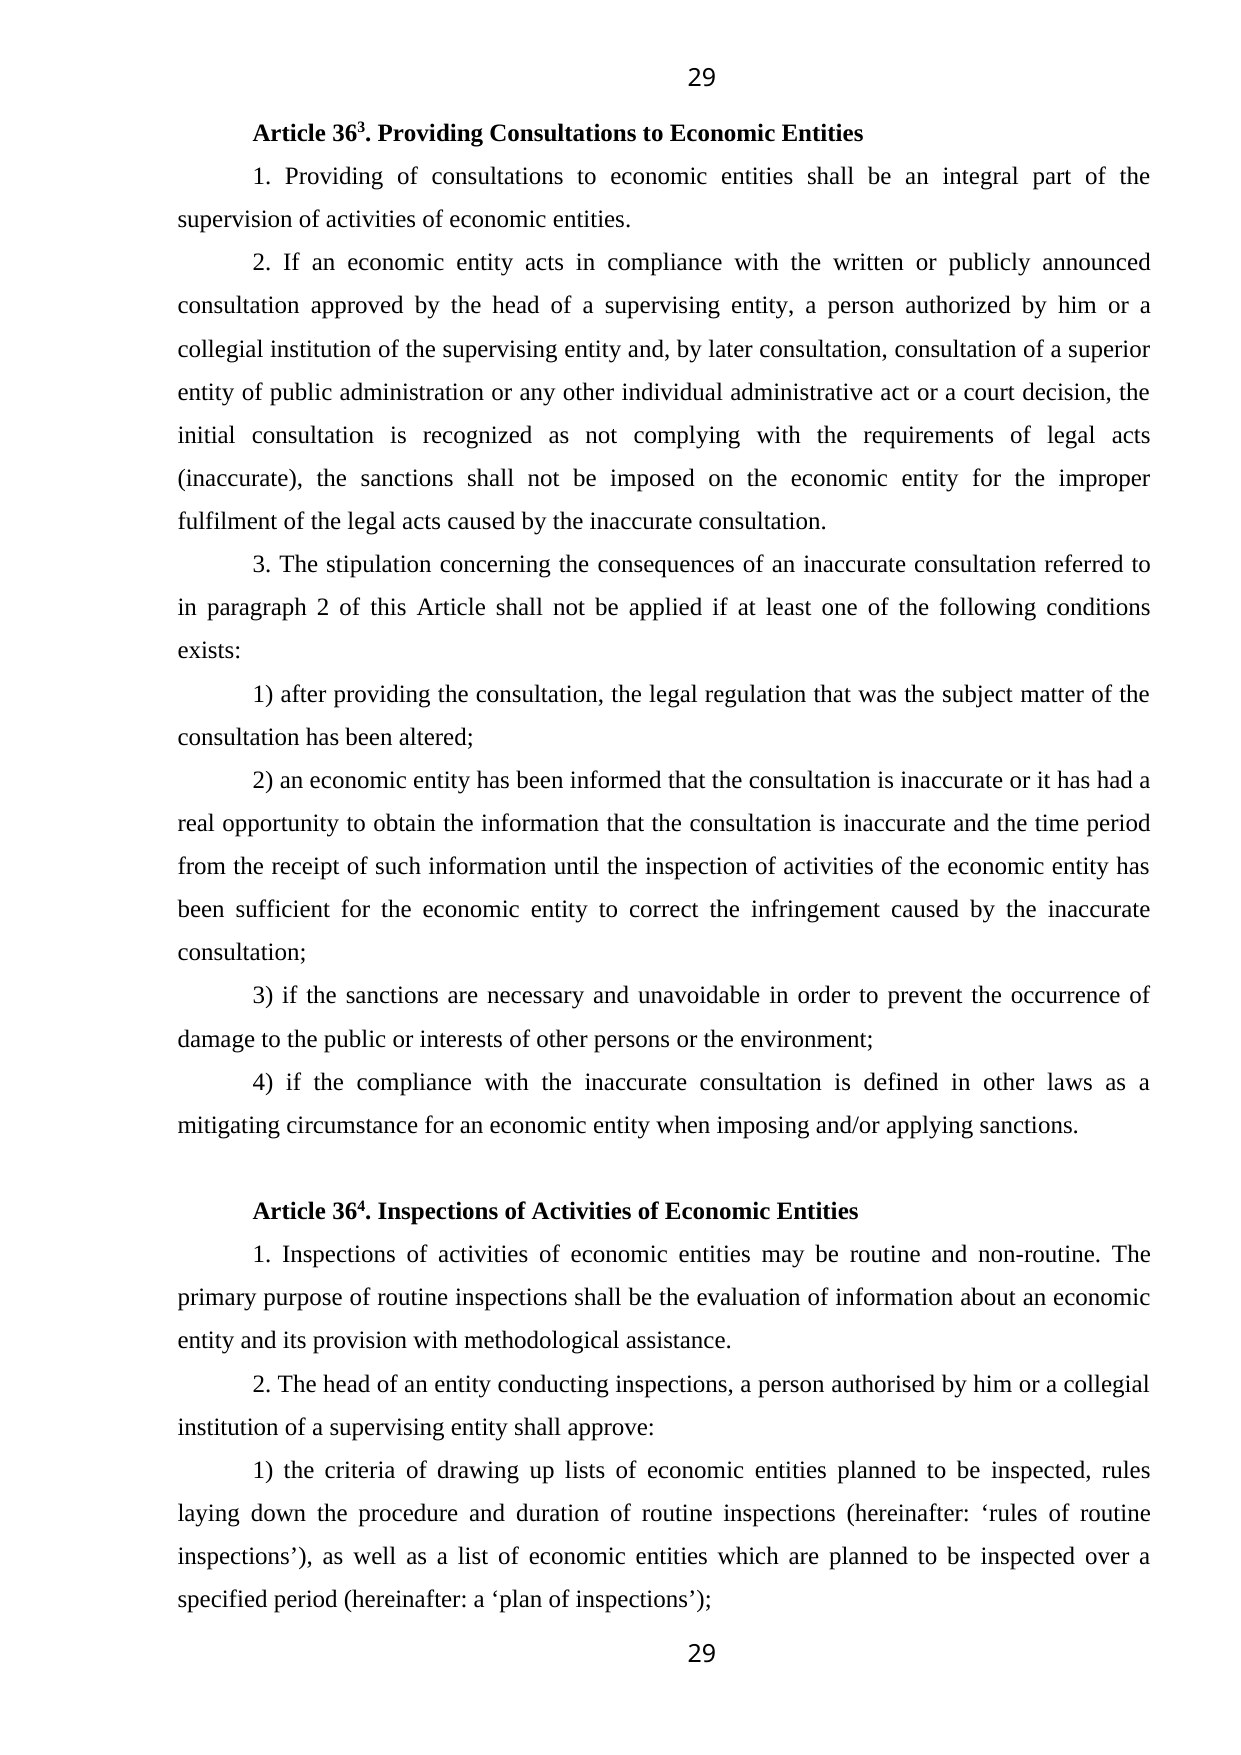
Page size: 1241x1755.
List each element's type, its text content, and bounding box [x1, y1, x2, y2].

text 3) if the sanctions are necessary and unavoidable in order to prevent the occurrence of damage to the public or interests of other persons or the environment; [177, 981, 1152, 1052]
text 1) after providing the consultation, the legal regulation that was the subject matter of the consultation has been altered; [177, 679, 1152, 751]
text 1. Inspections of activities of economic entities may be routine and non-routine. The primary purpose of routine inspections shall be the evaluation of information about an economic entity and its provision with methodological assistance. [177, 1239, 1152, 1354]
text 2. If an economic entity acts in compliance with the written or publicly announced consultation approved by the head of a supervising entity, a person authorized by him or a collegial institution of the supervising entity and, by later consultation, consultation of a superior entity of public administration or any other individual administrative act or a court decision, the initial consultation is recognized as not complying with the requirements of legal acts (inaccurate), the sanctions shall not be imposed on the economic entity for the improper fulfilment of the legal acts caused by the inaccurate consultation. [177, 247, 1152, 535]
text 1. Providing of consultations to economic entities shall be an integral part of the supervision of activities of economic entities. [177, 161, 1152, 233]
text 2) an economic entity has been informed that the consultation is inaccurate or it has had a real opportunity to obtain the information that the consultation is inaccurate and the time period from the receipt of such information until the inspection of activities of the economic entity has been sufficient for the economic entity to correct the infringement caused by the inaccurate consultation; [177, 765, 1152, 966]
text Article 364. Inspections of Activities of Economic Entities [177, 1196, 1152, 1225]
text 1) the criteria of drawing up lists of economic entities planned to be inspected, rules laying down the procedure and duration of routine inspections (hereinafter: ‘rules of routine inspections’), as well as a list of economic entities which are planned to be inspected over a specified period (hereinafter: a ‘plan of inspections’); [177, 1455, 1152, 1613]
text 4) if the compliance with the inaccurate consultation is defined in other laws as a mitigating circumstance for an economic entity when imposing and/or applying sanctions. [177, 1067, 1152, 1139]
text 2. The head of an entity conducting inspections, a person authorised by him or a collegial institution of a supervising entity shall approve: [177, 1369, 1152, 1441]
text 3. The stipulation concerning the consequences of an inaccurate consultation referred to in paragraph 2 of this Article shall not be applied if at least one of the following conditions exists: [177, 549, 1152, 664]
text Article 363. Providing Consultations to Economic Entities [177, 118, 1152, 147]
